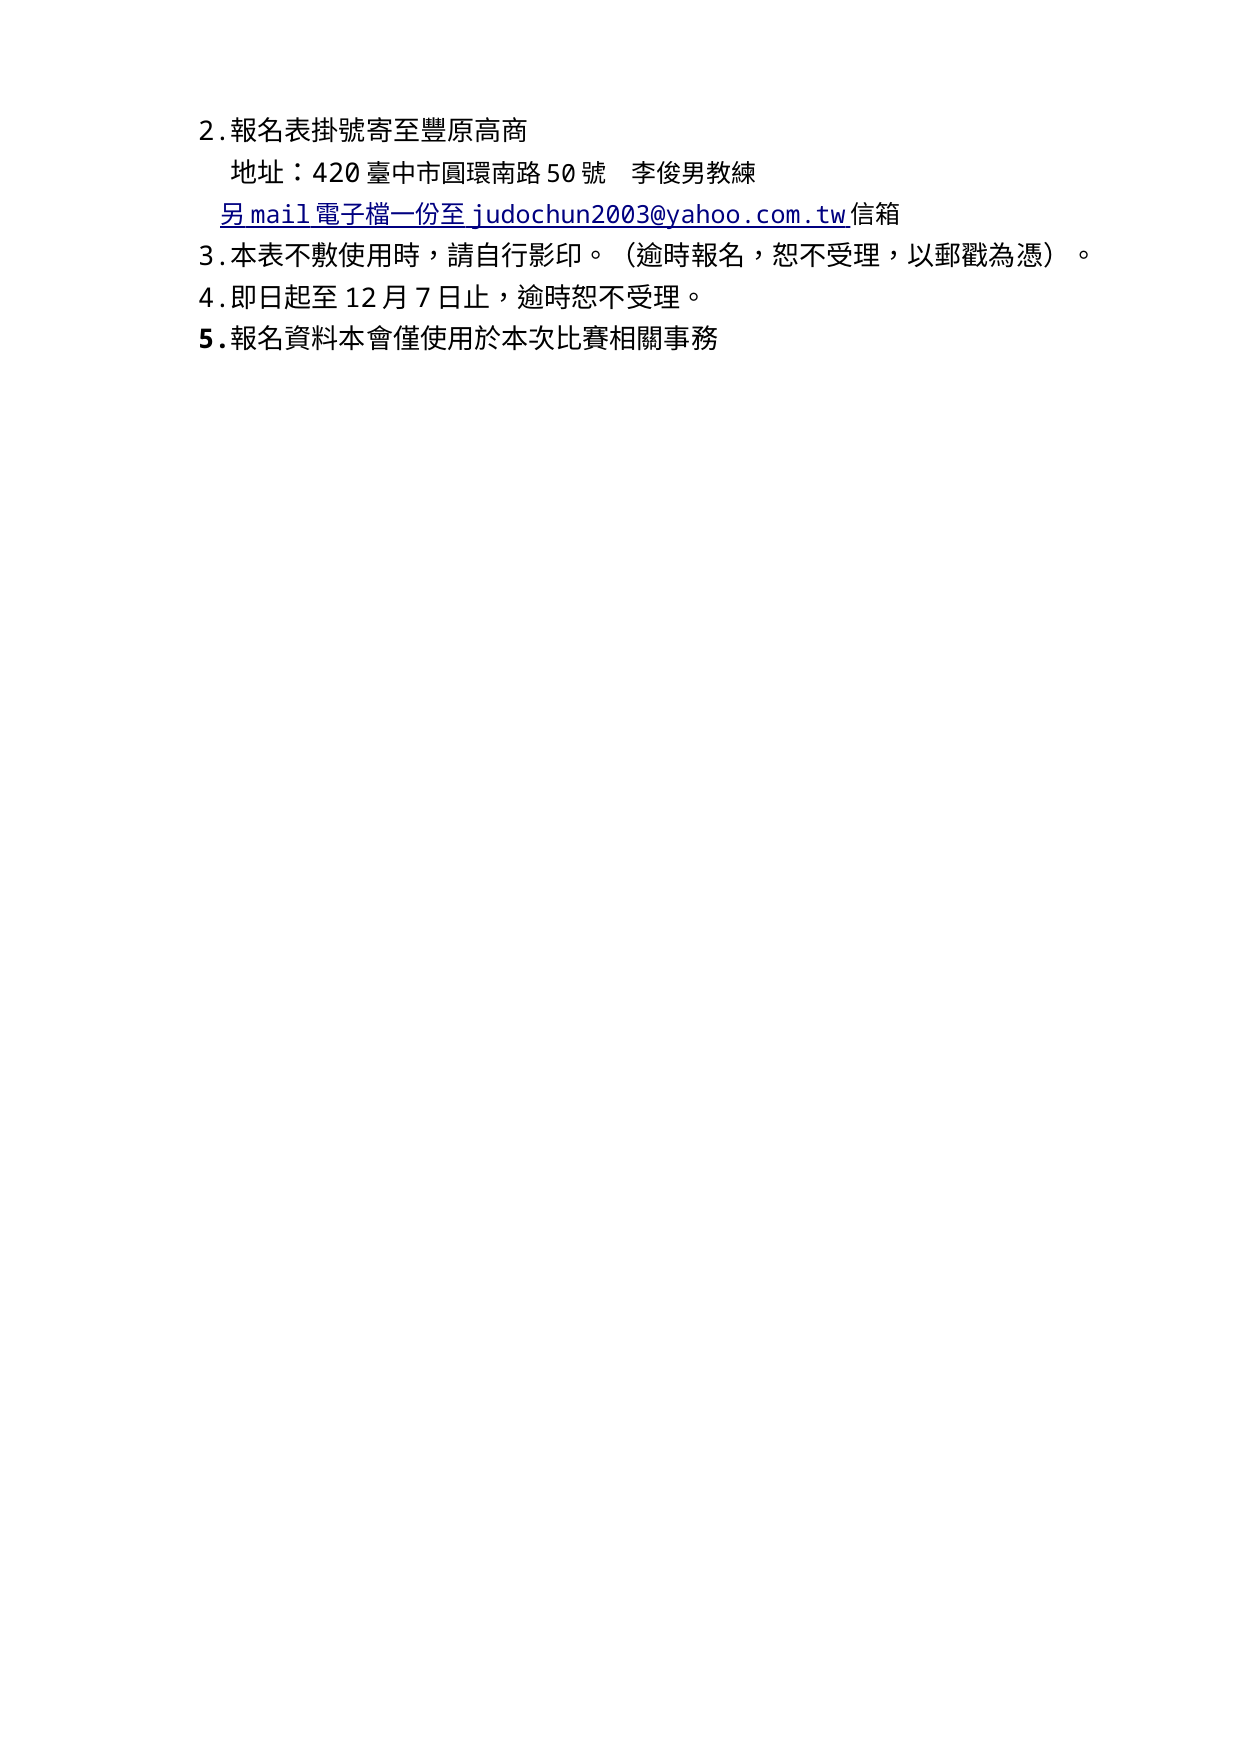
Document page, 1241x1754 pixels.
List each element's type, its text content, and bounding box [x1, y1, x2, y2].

text 3.本表不敷使用時，請自行影印。（逾時報名，恕不受理，以郵戳為憑）。 [100, 232, 1140, 274]
text 5.報名資料本會僅使用於本次比賽相關事務 [100, 315, 1140, 357]
text 4.即日起至12月7日止，逾時恕不受理。 [100, 274, 1140, 315]
text 2.報名表掛號寄至豐原高商 [100, 107, 1151, 149]
text 地址：420臺中市圓環南路50號 李俊男教練 [100, 149, 1151, 190]
text 另mail電子檔一份至judochun2003@yahoo.com.tw信箱 [100, 190, 1151, 232]
